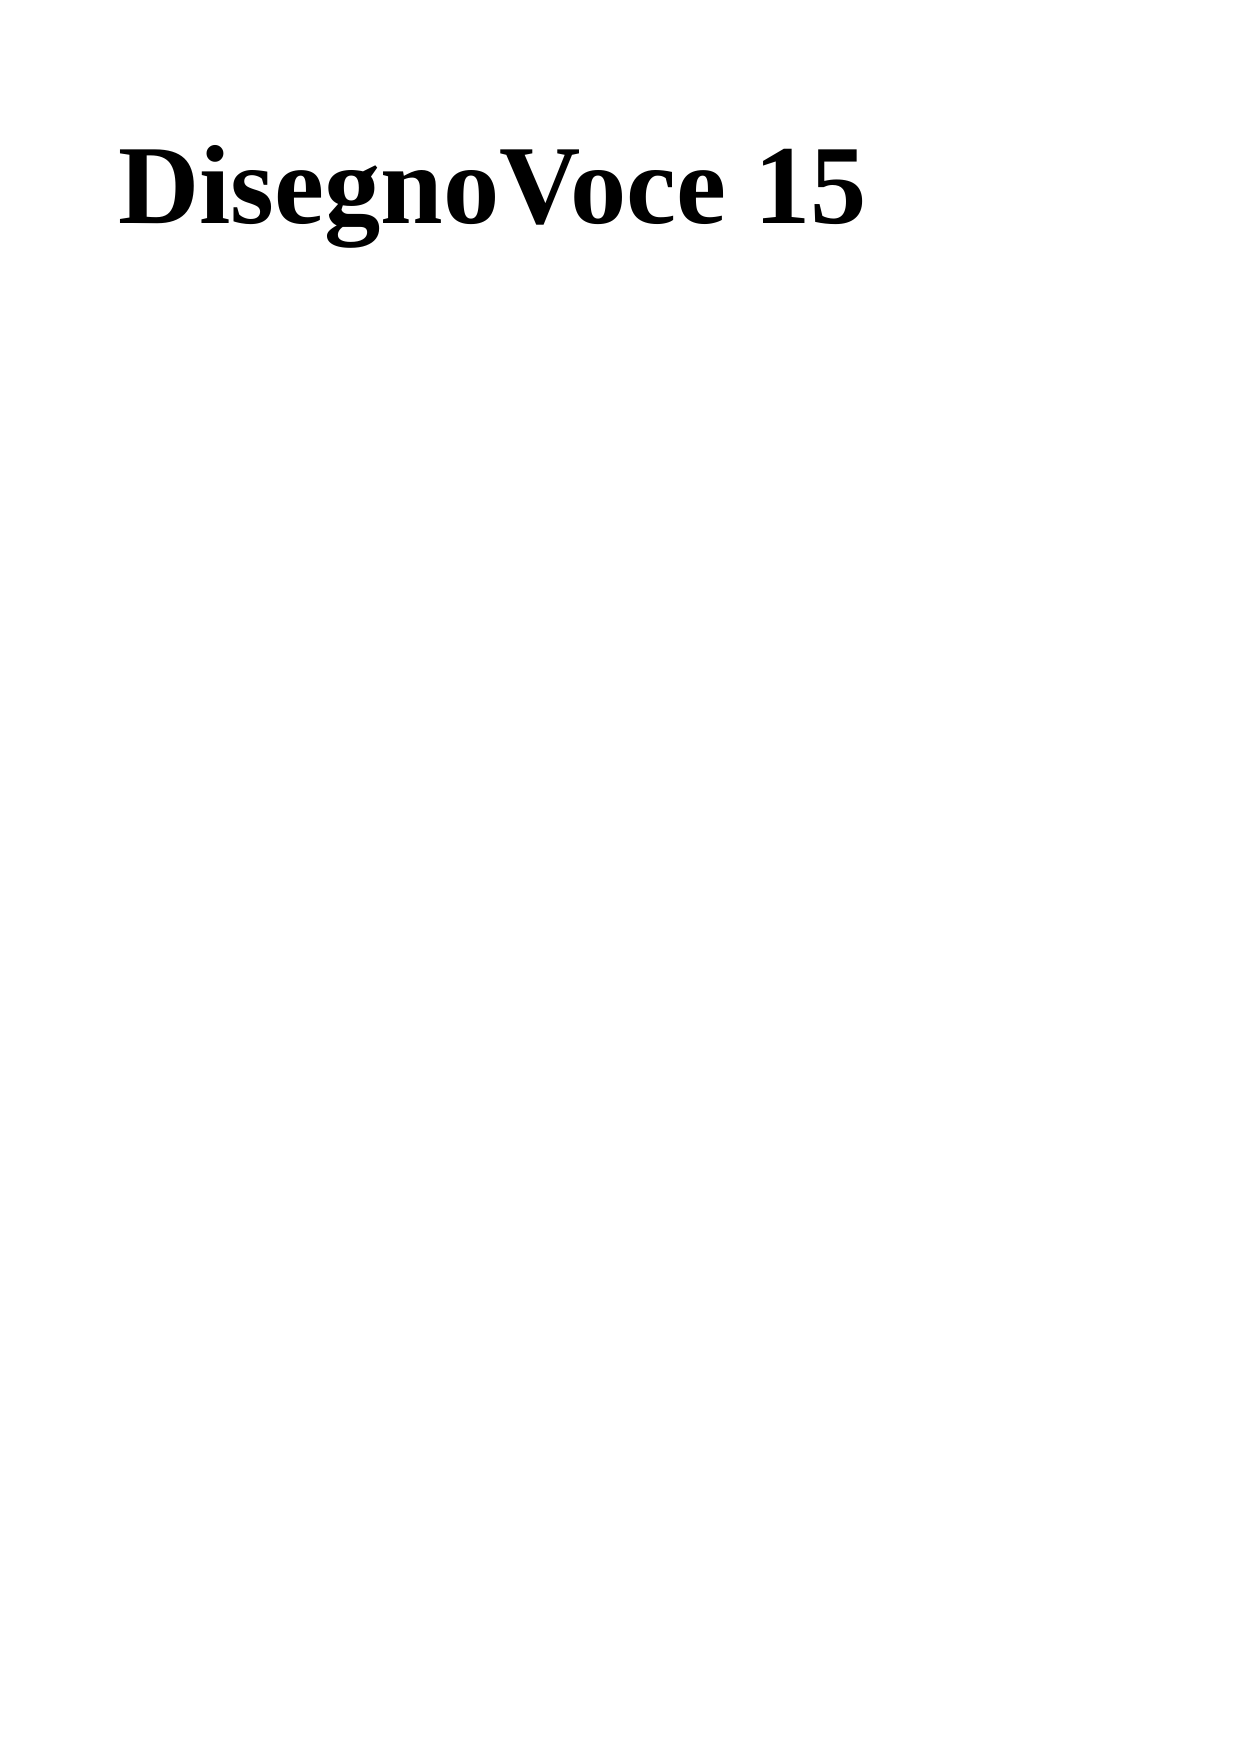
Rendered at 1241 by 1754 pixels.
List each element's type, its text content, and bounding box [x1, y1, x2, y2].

text DisegnoVoce 15 [118, 118, 1122, 247]
